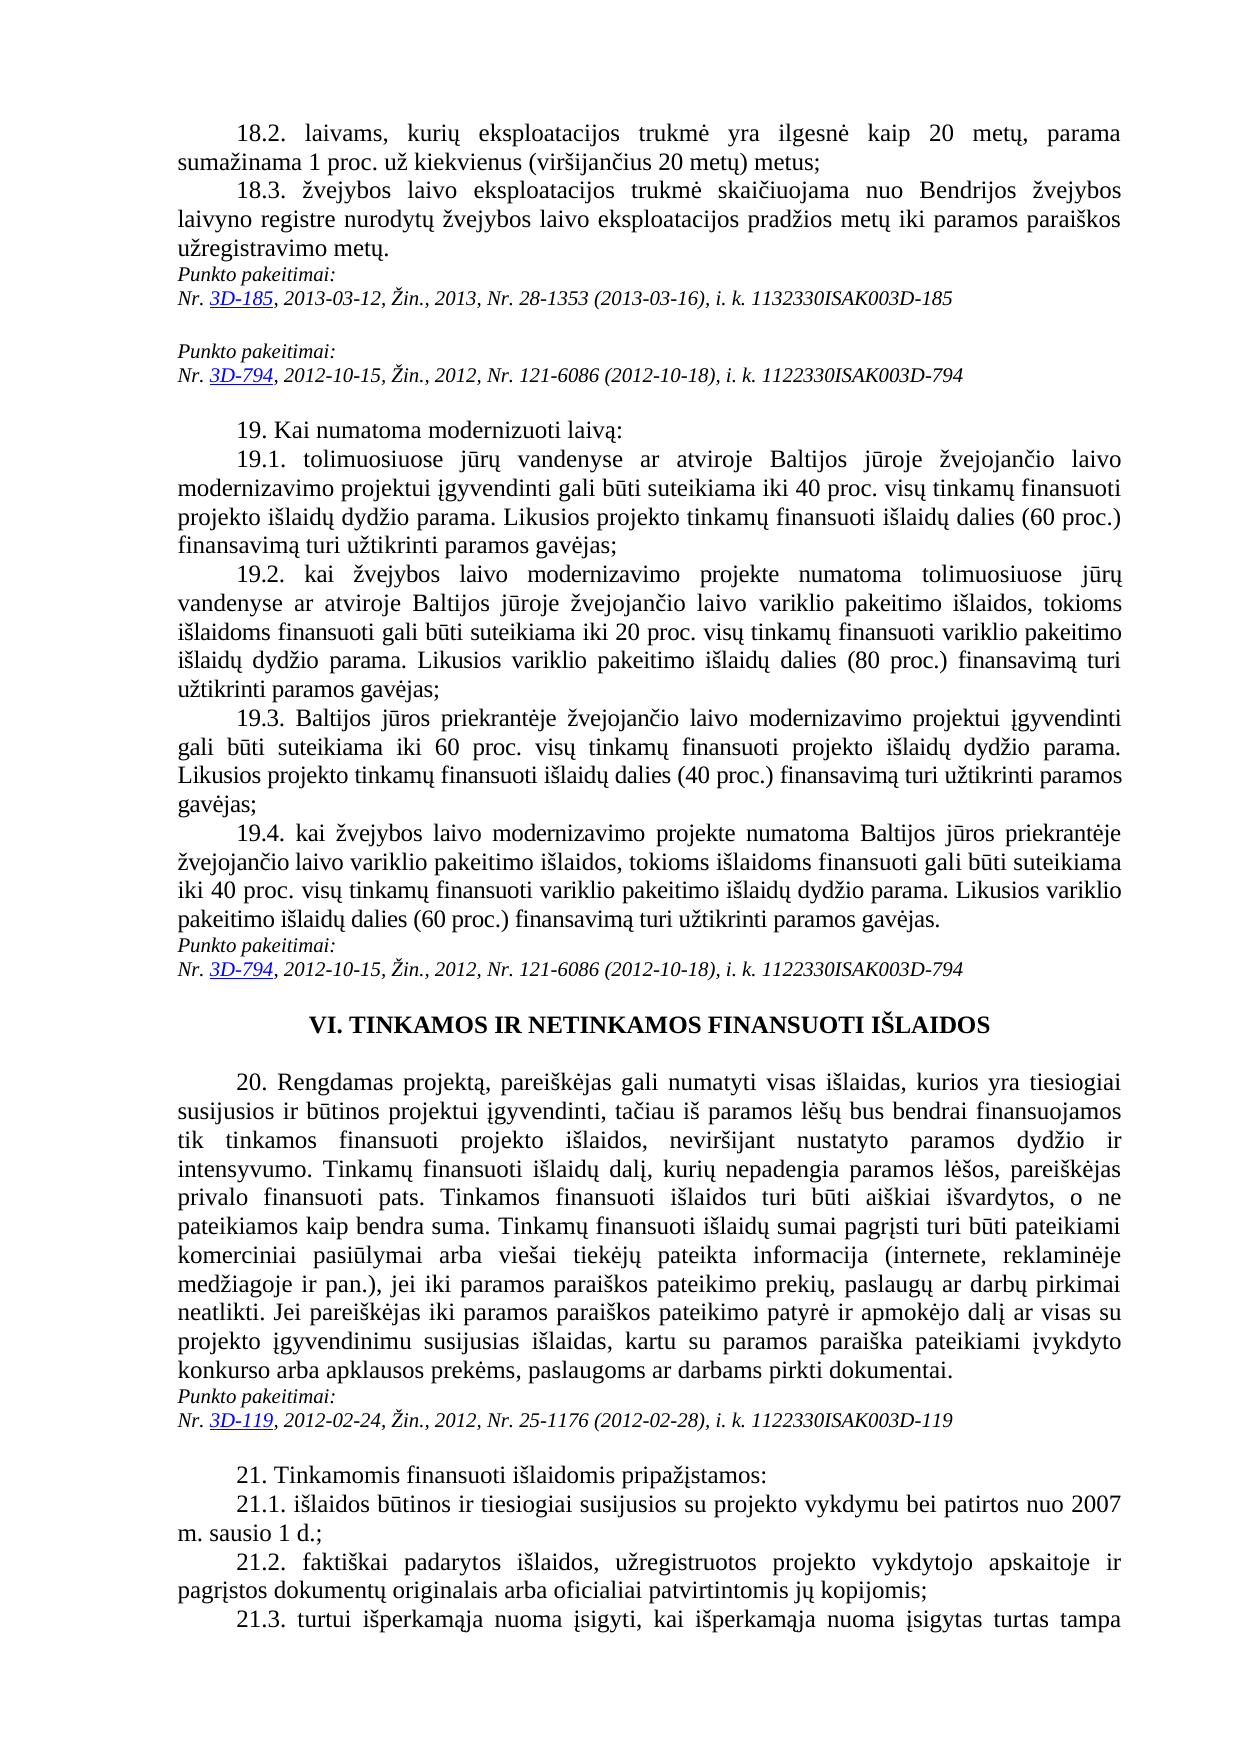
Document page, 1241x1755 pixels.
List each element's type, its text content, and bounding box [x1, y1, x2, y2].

text 19.2. kai žvejybos laivo modernizavimo projekte numatoma tolimuosiuose jūrų vandenyse ar atviroje Baltijos jūroje žvejojančio laivo variklio pakeitimo išlaidos, tokioms išlaidoms finansuoti gali būti suteikiama iki 20 proc. visų tinkamų finansuoti variklio pakeitimo išlaidų dydžio parama. Likusios variklio pakeitimo išlaidų dalies (80 proc.) finansavimą turi užtikrinti paramos gavėjas; [177, 559, 1122, 703]
text Nr. 3D-794, 2012-10-15, Žin., 2012, Nr. 121-6086 (2012-10-18), i. k. 1122330ISAK003D-794 [177, 957, 1122, 981]
text 20. Rengdamas projektą, pareiškėjas gali numatyti visas išlaidas, kurios yra tiesiogiai susijusios ir būtinos projektui įgyvendinti, tačiau iš paramos lėšų bus bendrai finansuojamos tik tinkamos finansuoti projekto išlaidos, neviršijant nustatyto paramos dydžio ir intensyvumo. Tinkamų finansuoti išlaidų dalį, kurių nepadengia paramos lėšos, pareiškėjas privalo finansuoti pats. Tinkamos finansuoti išlaidos turi būti aiškiai išvardytos, o ne pateikiamos kaip bendra suma. Tinkamų finansuoti išlaidų sumai pagrįsti turi būti pateikiami komerciniai pasiūlymai arba viešai tiekėjų pateikta informacija (internete, reklaminėje medžiagoje ir pan.), jei iki paramos paraiškos pateikimo prekių, paslaugų ar darbų pirkimai neatlikti. Jei pareiškėjas iki paramos paraiškos pateikimo patyrė ir apmokėjo dalį ar visas su projekto įgyvendinimu susijusias išlaidas, kartu su paramos paraiška pateikiami įvykdyto konkurso arba apklausos prekėms, paslaugoms ar darbams pirkti dokumentai. [177, 1067, 1122, 1384]
text Punkto pakeitimai: [177, 1384, 1122, 1408]
text 18.2. laivams, kurių eksploatacijos trukmė yra ilgesnė kaip 20 metų, parama sumažinama 1 proc. už kiekvienus (viršijančius 20 metų) metus; [177, 118, 1122, 176]
text 21.3. turtui išperkamąja nuoma įsigyti, kai išperkamąja nuoma įsigytas turtas tampa [177, 1604, 1122, 1633]
text Punkto pakeitimai: [177, 339, 1122, 363]
text VI. TINKAMOS IR NETINKAMOS FINANSUOTI IŠLAIDOS [177, 1010, 1122, 1039]
text Nr. 3D-794, 2012-10-15, Žin., 2012, Nr. 121-6086 (2012-10-18), i. k. 1122330ISAK003D-794 [177, 363, 1122, 387]
text 21.2. faktiškai padarytos išlaidos, užregistruotos projekto vykdytojo apskaitoje ir pagrįstos dokumentų originalais arba oficialiai patvirtintomis jų kopijomis; [177, 1547, 1122, 1604]
text 19.1. tolimuosiuose jūrų vandenyse ar atviroje Baltijos jūroje žvejojančio laivo modernizavimo projektui įgyvendinti gali būti suteikiama iki 40 proc. visų tinkamų finansuoti projekto išlaidų dydžio parama. Likusios projekto tinkamų finansuoti išlaidų dalies (60 proc.) finansavimą turi užtikrinti paramos gavėjas; [177, 444, 1122, 559]
text 21. Tinkamomis finansuoti išlaidomis pripažįstamos: [177, 1461, 1122, 1489]
text 19.3. Baltijos jūros priekrantėje žvejojančio laivo modernizavimo projektui įgyvendinti gali būti suteikiama iki 60 proc. visų tinkamų finansuoti projekto išlaidų dydžio parama. Likusios projekto tinkamų finansuoti išlaidų dalies (40 proc.) finansavimą turi užtikrinti paramos gavėjas; [177, 703, 1122, 818]
text 21.1. išlaidos būtinos ir tiesiogiai susijusios su projekto vykdymu bei patirtos nuo 2007 m. sausio 1 d.; [177, 1489, 1122, 1547]
text Nr. 3D-185, 2013-03-12, Žin., 2013, Nr. 28-1353 (2013-03-16), i. k. 1132330ISAK003D-185 [177, 286, 1122, 310]
text Punkto pakeitimai: [177, 933, 1122, 957]
text Punkto pakeitimai: [177, 262, 1122, 286]
text 18.3. žvejybos laivo eksploatacijos trukmė skaičiuojama nuo Bendrijos žvejybos laivyno registre nurodytų žvejybos laivo eksploatacijos pradžios metų iki paramos paraiškos užregistravimo metų. [177, 176, 1122, 262]
text Nr. 3D-119, 2012-02-24, Žin., 2012, Nr. 25-1176 (2012-02-28), i. k. 1122330ISAK003D-119 [177, 1408, 1122, 1432]
text 19. Kai numatoma modernizuoti laivą: [177, 416, 1122, 444]
text 19.4. kai žvejybos laivo modernizavimo projekte numatoma Baltijos jūros priekrantėje žvejojančio laivo variklio pakeitimo išlaidos, tokioms išlaidoms finansuoti gali būti suteikiama iki 40 proc. visų tinkamų finansuoti variklio pakeitimo išlaidų dydžio parama. Likusios variklio pakeitimo išlaidų dalies (60 proc.) finansavimą turi užtikrinti paramos gavėjas. [177, 818, 1122, 933]
